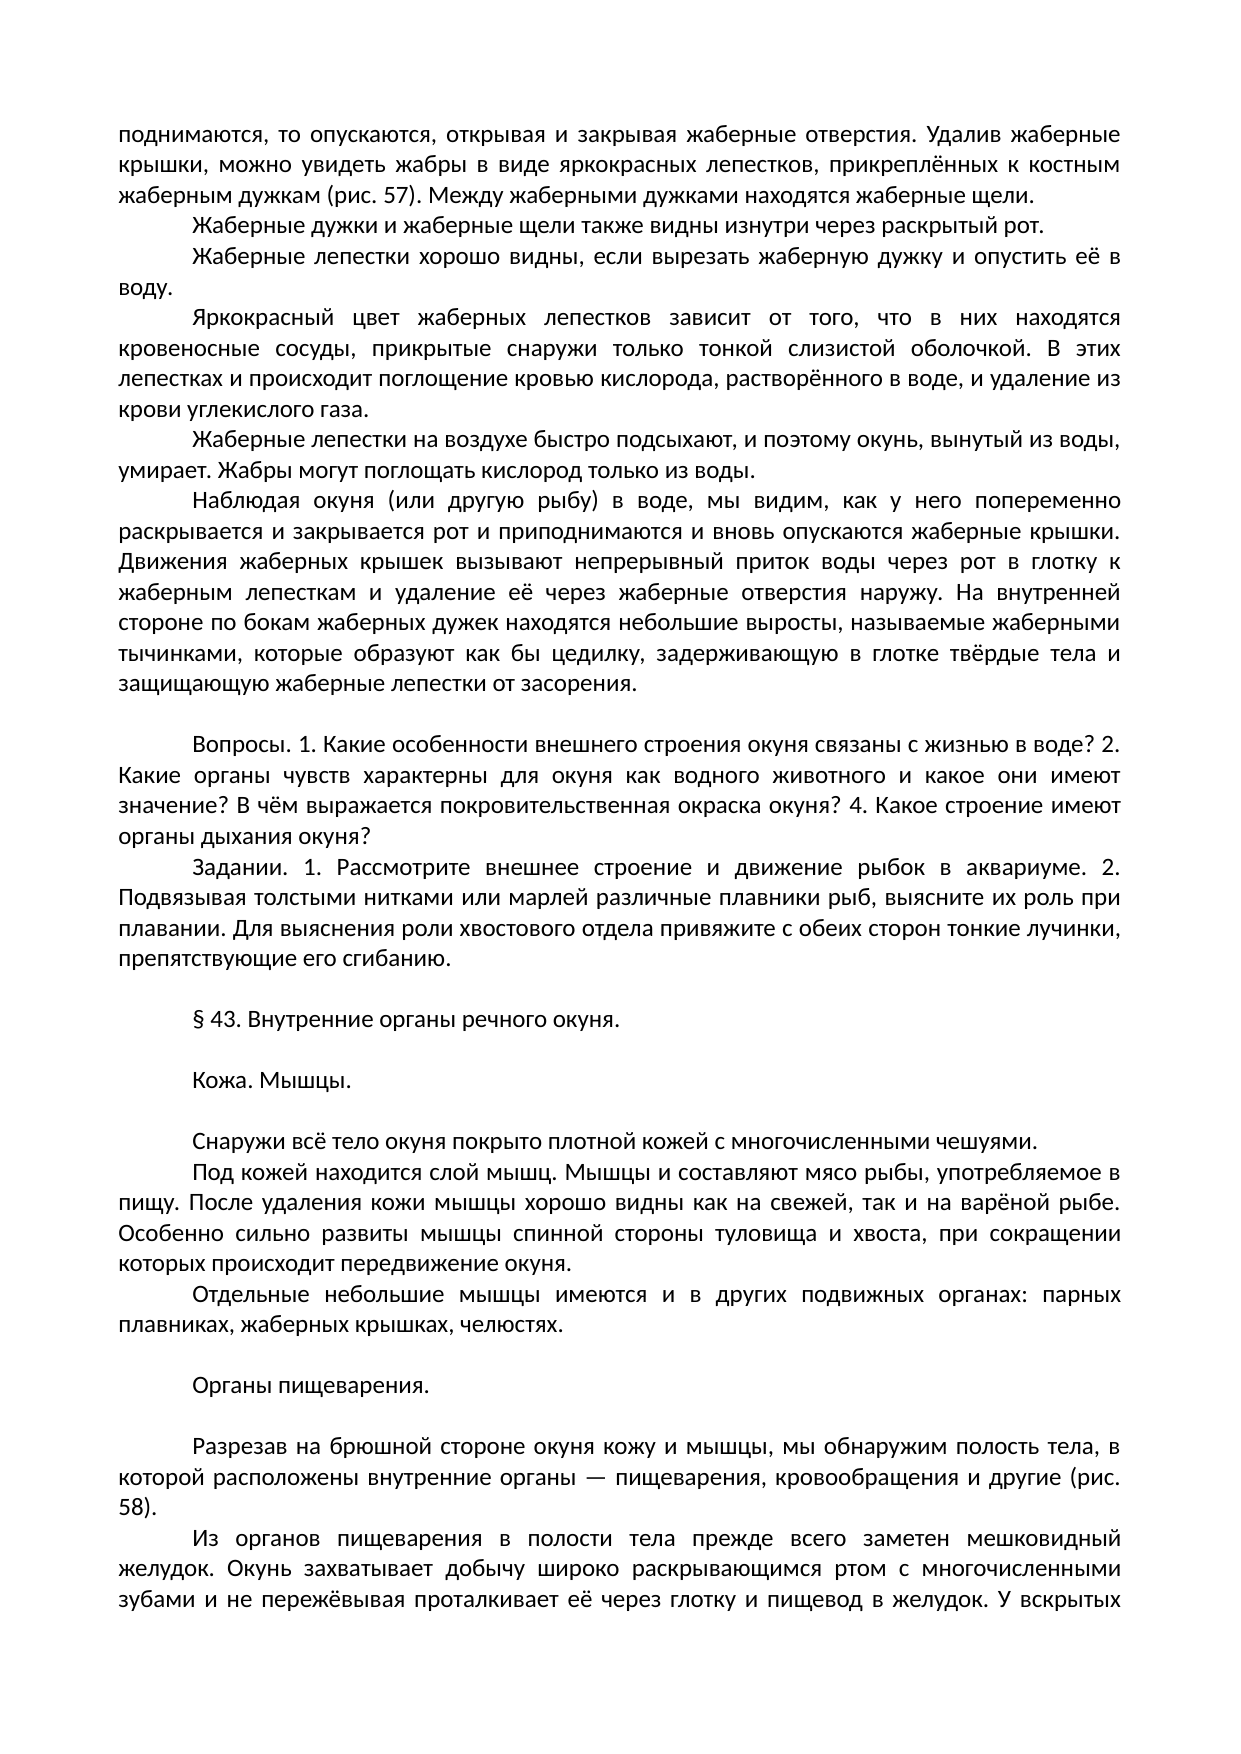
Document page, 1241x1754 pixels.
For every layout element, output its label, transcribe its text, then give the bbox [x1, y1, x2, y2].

text Наблюдая окуня (или другую рыбу) в воде, мы видим, как у него попеременно раскрывается и закрывается рот и приподнимаются и вновь опускаются жаберные крышки. Движения жаберных крышек вызывают непрерывный приток воды через рот в глотку к жаберным лепесткам и удаление её через жаберные отверстия наружу. На внутренней стороне по бокам жаберных дужек находятся небольшие выросты, называемые жаберными тычинками, которые образуют как бы цедилку, задерживающую в глотке твёрдые тела и защищающую жаберные лепестки от засорения. [118, 484, 1122, 698]
text Жаберные лепестки на воздухе быстро подсыхают, и поэтому окунь, вынутый из воды, умирает. Жабры могут поглощать кислород только из воды. [118, 423, 1122, 484]
text Разрезав на брюшной стороне окуня кожу и мышцы, мы обнаружим полость тела, в которой расположены внутренние органы — пищеварения, кровообращения и другие (рис. 58). [118, 1431, 1122, 1522]
text § 43. Внутренние органы речного окуня. [118, 1003, 1122, 1034]
text Под кожей находится слой мышц. Мышцы и составляют мясо рыбы, употребляемое в пищу. После удаления кожи мышцы хорошо видны как на свежей, так и на варёной рыбе. Особенно сильно развиты мышцы спинной стороны туловища и хвоста, при сокращении которых происходит передвижение окуня. [118, 1156, 1122, 1278]
text Отдельные небольшие мышцы имеются и в других подвижных органах: парных плавниках, жаберных крышках, челюстях. [118, 1278, 1122, 1339]
text Снаружи всё тело окуня покрыто плотной кожей с многочисленными чешуями. [118, 1125, 1122, 1156]
text Вопросы. 1. Какие особенности внешнего строения окуня связаны с жизнью в воде? 2. Какие органы чувств характерны для окуня как водного животного и какое они имеют значение? В чём выражается покровительственная окраска окуня? 4. Какое строение имеют органы дыхания окуня? [118, 728, 1122, 851]
text Органы пищеварения. [118, 1369, 1122, 1400]
text Задании. 1. Рассмотрите внешнее строение и движение рыбок в аквариуме. 2. Подвязывая толстыми нитками или марлей различные плавники рыб, выясните их роль при плавании. Для выяснения роли хвостового отдела привяжите с обеих сторон тонкие лучинки, препятствующие его сгибанию. [118, 851, 1122, 973]
text Из органов пищеварения в полости тела прежде всего заметен мешковидный желудок. Окунь захватывает добычу широко раскрывающимся ртом с многочисленными зубами и не пережёвывая проталкивает её через глотку и пищевод в желудок. У вскрытых [118, 1522, 1122, 1614]
text Жаберные лепестки хорошо видны, если вырезать жаберную дужку и опустить её в воду. [118, 240, 1122, 301]
text Кожа. Мышцы. [118, 1064, 1122, 1095]
text поднимаются, то опускаются, открывая и закрывая жаберные отверстия. Удалив жаберные крышки, можно увидеть жабры в виде яркокрасных лепестков, прикреплённых к костным жаберным дужкам (рис. 57). Между жаберными дужками находятся жаберные щели. [118, 118, 1122, 210]
text Жаберные дужки и жаберные щели также видны изнутри через раскрытый рот. [118, 210, 1122, 240]
text Яркокрасный цвет жаберных лепестков зависит от того, что в них находятся кровеносные сосуды, прикрытые снаружи только тонкой слизистой оболочкой. В этих лепестках и происходит поглощение кровью кислорода, растворённого в воде, и удаление из крови углекислого газа. [118, 301, 1122, 423]
